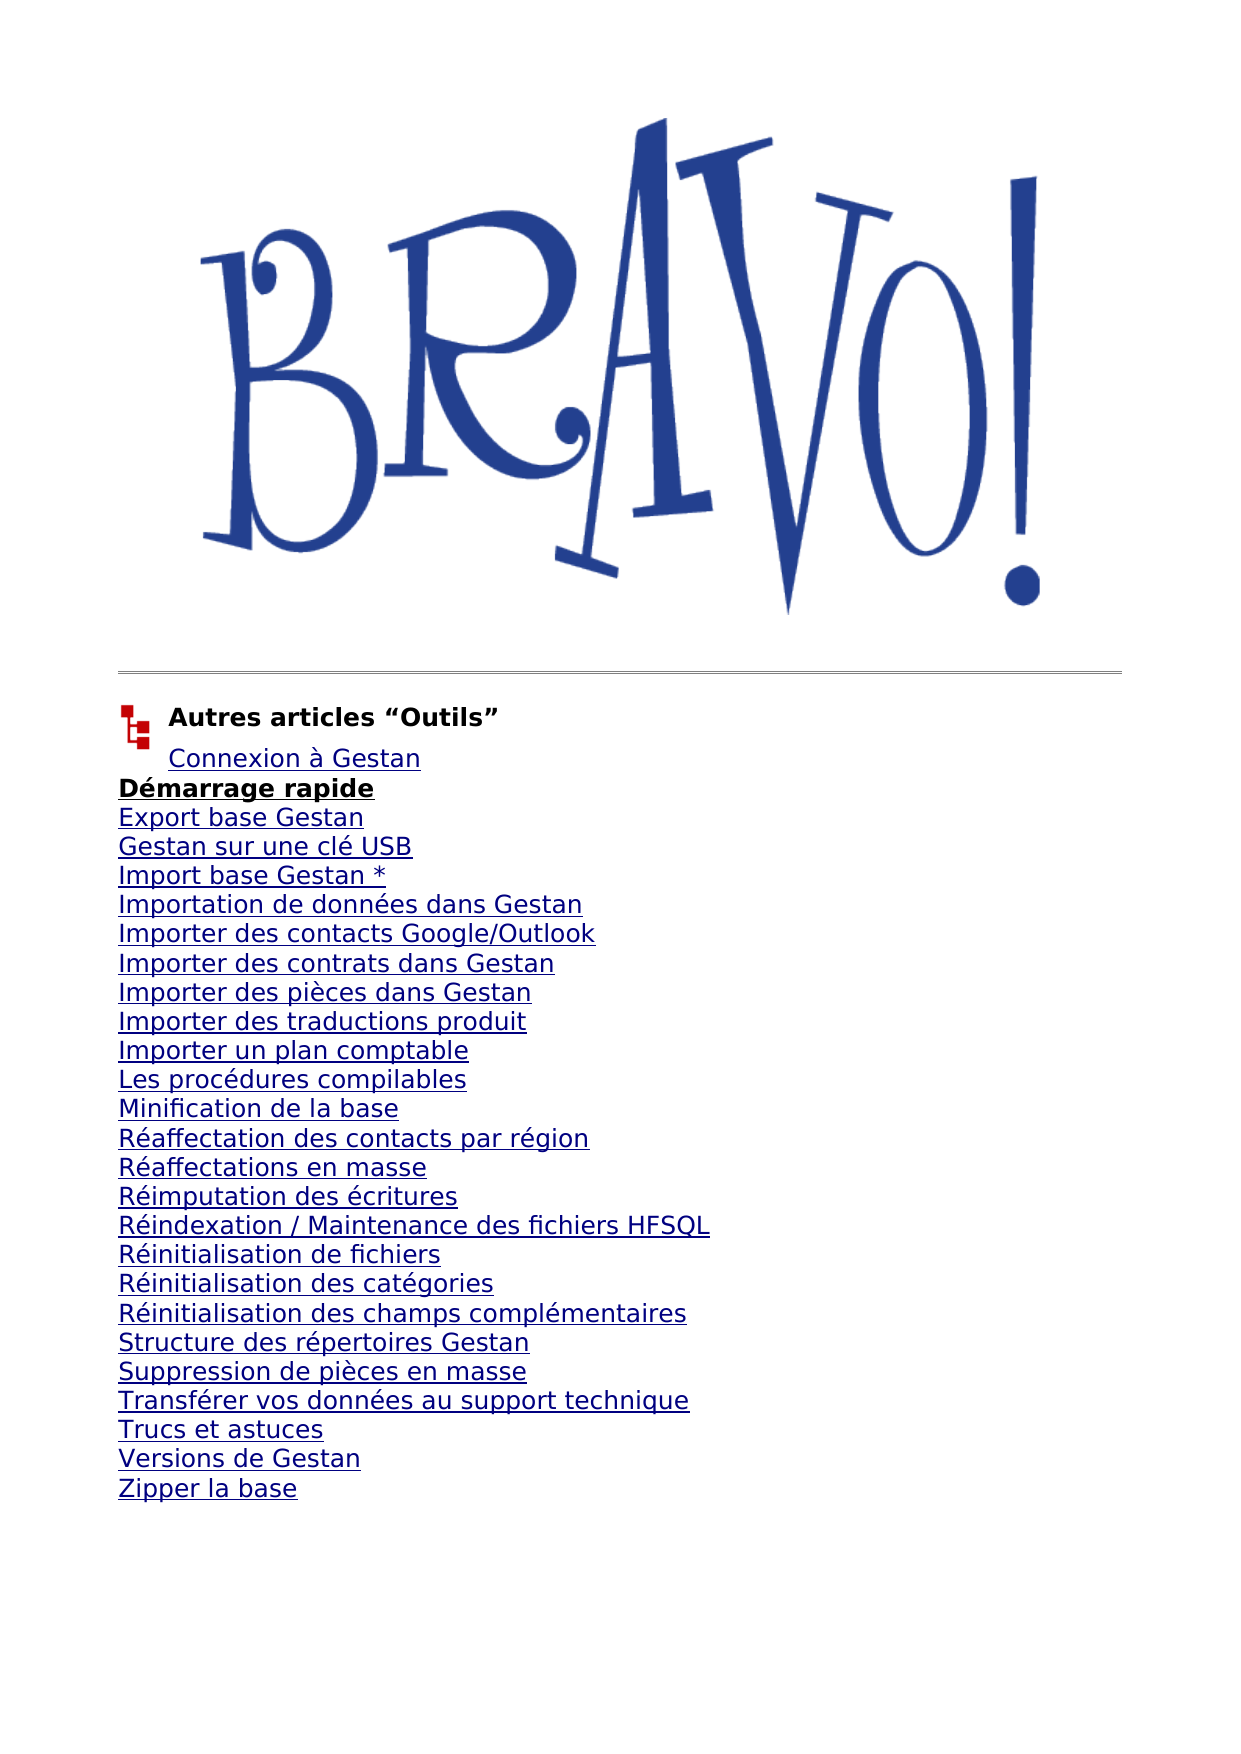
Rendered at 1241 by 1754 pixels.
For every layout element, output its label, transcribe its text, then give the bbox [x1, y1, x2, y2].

picture [200, 118, 1040, 615]
text Connexion à Gestan Démarrage rapide Export base Gestan Gestan sur une clé USB Import base Gestan * Importation de données dans Gestan Importer des contacts Google/Outlook Importer des contrats dans Gestan Importer des pièces dans Gestan Importer des traductions produit Importer un plan comptable Les procédures compilables Minification de la base Réaffectation des contacts par région Réaffectations en masse Réimputation des écritures Réindexation / Maintenance des fichiers HFSQL Réinitialisation de fichiers Réinitialisation des catégories Réinitialisation des champs complémentaires Structure des répertoires Gestan Suppression de pièces en masse Transférer vos données au support technique Trucs et astuces Versions de Gestan Zipper la base [118, 745, 1122, 1532]
text Autres articles “Outils” [169, 703, 1122, 732]
picture [118, 703, 169, 753]
